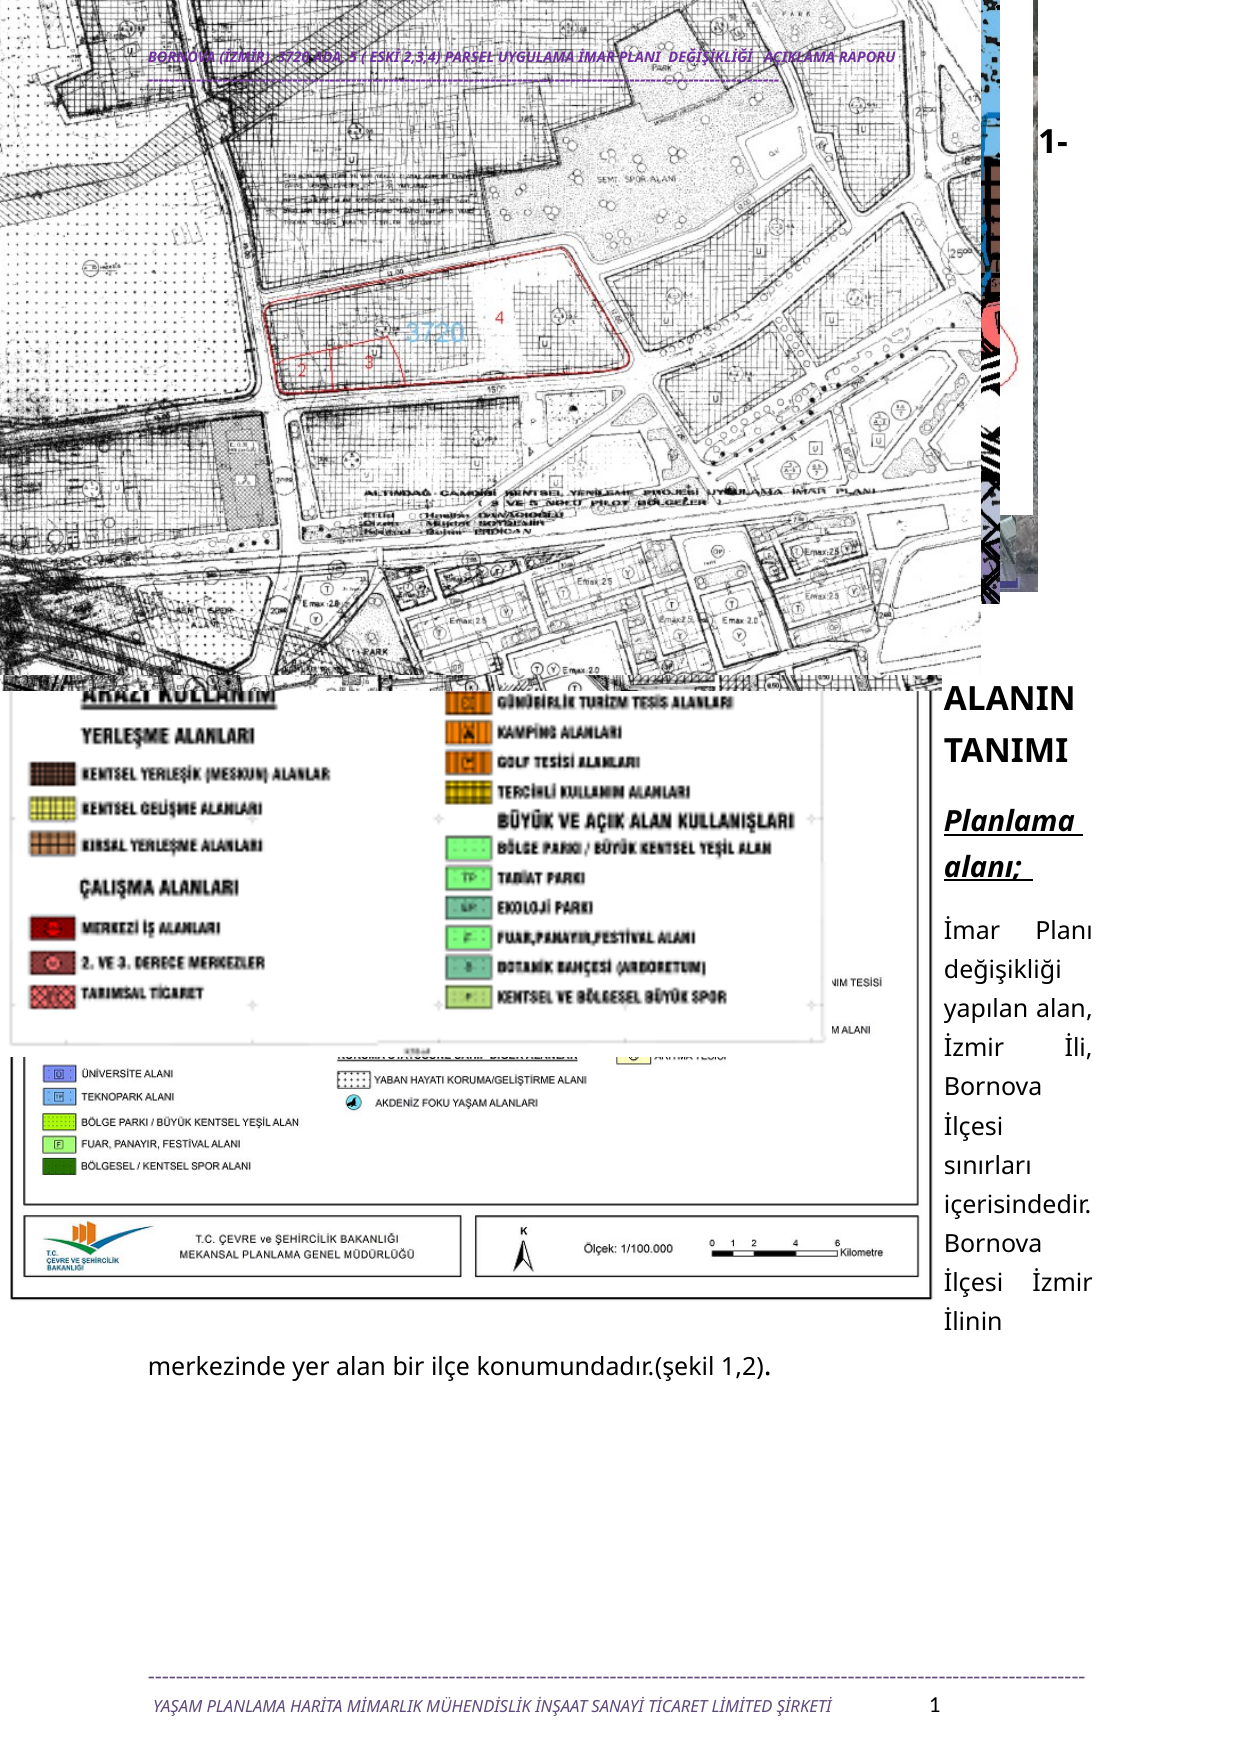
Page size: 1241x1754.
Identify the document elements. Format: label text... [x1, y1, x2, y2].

text İmar Planı değişikliği yapılan alan, İzmir İli, Bornova İlçesi sınırları içerisindedir. Bornova İlçesi İzmir İlinin merkezinde yer alan bir ilçe konumundadır.(şekil 1,2). [148, 912, 1092, 1384]
picture [0, 0, 1038, 1312]
text Planlama alanı; [944, 800, 1092, 886]
text 1-ALANIN TANIMI [944, 118, 1092, 773]
